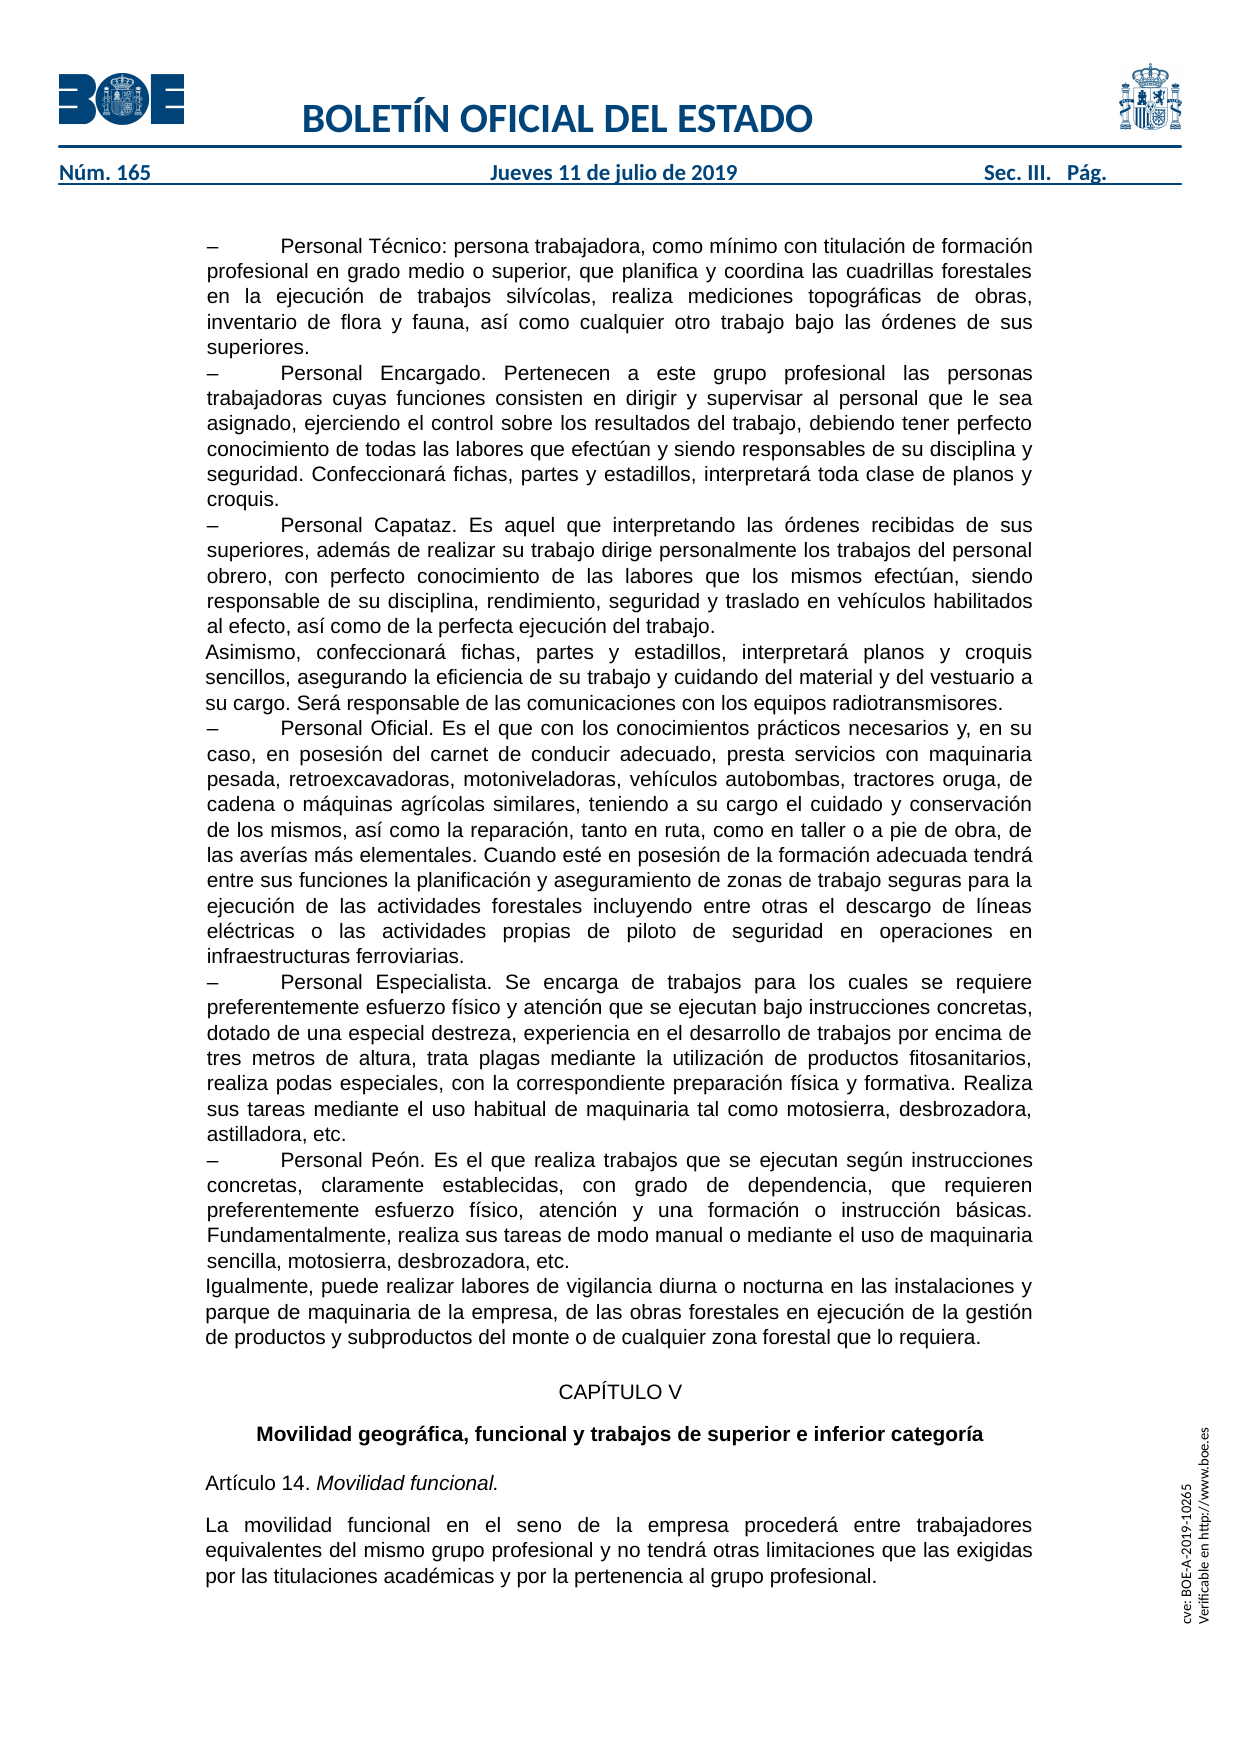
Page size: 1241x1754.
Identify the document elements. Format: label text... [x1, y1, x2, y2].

list Personal Técnico: persona trabajadora, como mínimo con titulación de formación profesional en grado medio o superior, que planifica y coordina las cuadrillas forestales en la ejecución de trabajos silvícolas, realiza mediciones topográficas de obras, inventario de flora y fauna, así como cualquier otro trabajo bajo las órdenes de sus superiores. [207, 234, 1034, 359]
text La movilidad funcional en el seno de la empresa procederá entre trabajadores equivalentes del mismo grupo profesional y no tendrá otras limitaciones que las exigidas por las titulaciones académicas y por la pertenencia al grupo profesional. [205, 1513, 1034, 1588]
text CAPÍTULO V [207, 1379, 1034, 1403]
text Movilidad geográfica, funcional y trabajos de superior e inferior categoría [207, 1422, 1034, 1446]
text Asimismo, confeccionará fichas, partes y estadillos, interpretará planos y croquis sencillos, asegurando la eficiencia de su trabajo y cuidando del material y del vestuario a su cargo. Será responsable de las comunicaciones con los equipos radiotransmisores. [205, 640, 1034, 714]
list Personal Peón. Es el que realiza trabajos que se ejecutan según instrucciones concretas, claramente establecidas, con grado de dependencia, que requieren preferentemente esfuerzo físico, atención y una formación o instrucción básicas. Fundamentalmente, realiza sus tareas de modo manual o mediante el uso de maquinaria sencilla, motosierra, desbrozadora, etc. [207, 1147, 1034, 1273]
text Artículo 14. Movilidad funcional. [205, 1470, 1034, 1494]
list Personal Capataz. Es aquel que interpretando las órdenes recibidas de sus superiores, además de realizar su trabajo dirige personalmente los trabajos del personal obrero, con perfecto conocimiento de las labores que los mismos efectúan, siendo responsable de su disciplina, rendimiento, seguridad y traslado en vehículos habilitados al efecto, así como de la perfecta ejecución del trabajo. [207, 513, 1034, 638]
text Igualmente, puede realizar labores de vigilancia diurna o nocturna en las instalaciones y parque de maquinaria de la empresa, de las obras forestales en ejecución de la gestión de productos y subproductos del monte o de cualquier zona forestal que lo requiera. [205, 1274, 1034, 1349]
list Personal Oficial. Es el que con los conocimientos prácticos necesarios y, en su caso, en posesión del carnet de conducir adecuado, presta servicios con maquinaria pesada, retroexcavadoras, motoniveladoras, vehículos autobombas, tractores oruga, de cadena o máquinas agrícolas similares, teniendo a su cargo el cuidado y conservación de los mismos, así como la reparación, tanto en ruta, como en taller o a pie de obra, de las averías más elementales. Cuando esté en posesión de la formación adecuada tendrá entre sus funciones la planificación y aseguramiento de zonas de trabajo seguras para la ejecución de las actividades forestales incluyendo entre otras el descargo de líneas eléctricas o las actividades propias de piloto de seguridad en operaciones en infraestructuras ferroviarias. [207, 716, 1034, 968]
list Personal Especialista. Se encarga de trabajos para los cuales se requiere preferentemente esfuerzo físico y atención que se ejecutan bajo instrucciones concretas, dotado de una especial destreza, experiencia en el desarrollo de trabajos por encima de tres metros de altura, trata plagas mediante la utilización de productos fitosanitarios, realiza podas especiales, con la correspondiente preparación física y formativa. Realiza sus tareas mediante el uso habitual de maquinaria tal como motosierra, desbrozadora, astilladora, etc. [207, 970, 1034, 1146]
list Personal Encargado. Pertenecen a este grupo profesional las personas trabajadoras cuyas funciones consisten en dirigir y supervisar al personal que le sea asignado, ejerciendo el control sobre los resultados del trabajo, debiendo tener perfecto conocimiento de todas las labores que efectúan y siendo responsables de su disciplina y seguridad. Confeccionará fichas, partes y estadillos, interpretará toda clase de planos y croquis. [207, 361, 1034, 511]
